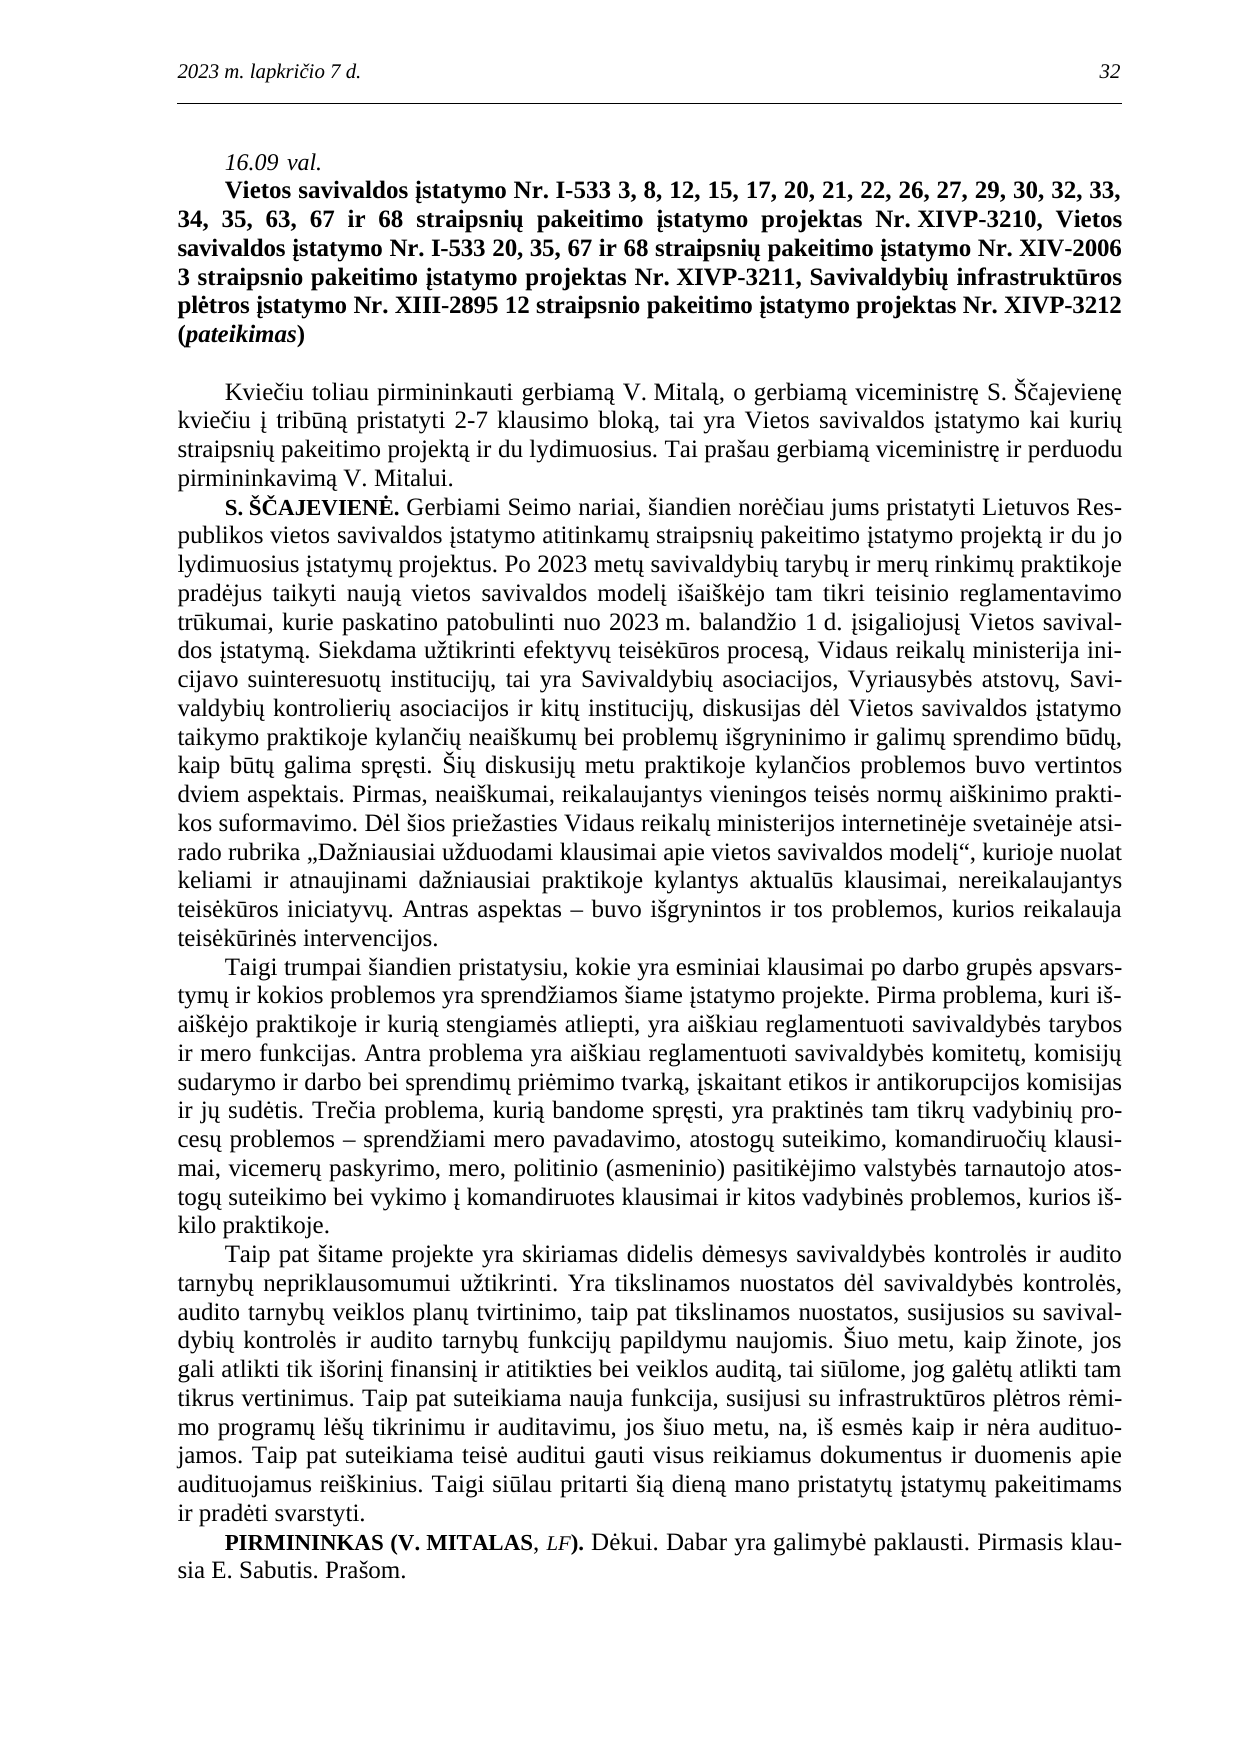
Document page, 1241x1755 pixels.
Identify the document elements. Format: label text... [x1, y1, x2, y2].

text S. ŠČAJEVIENĖ. Ger­bia­mi Sei­mo na­riai, šian­dien no­rė­čiau jums pri­sta­ty­ti Lie­tu­vos Res­pub­li­kos vie­tos sa­vi­val­dos įsta­ty­mo ati­tin­ka­mų straips­nių pa­kei­ti­mo įsta­ty­mo pro­jek­tą ir du jo ly­di­muo­sius įsta­ty­mų pro­jek­tus. Po 2023 me­tų sa­vi­val­dy­bių ta­ry­bų ir me­rų rin­ki­mų prak­ti­ko­je pra­dė­jus tai­ky­ti nau­ją vie­tos sa­vi­val­dos mo­de­lį iš­aiš­kė­jo tam tik­ri tei­si­nio reg­la­men­ta­vi­mo trū­ku­mai, ku­rie pa­ska­ti­no pa­to­bu­lin­ti nuo 2023 m. ba­lan­džio 1 d. įsi­ga­lio­ju­sį Vie­tos sa­vi­val­dos įsta­ty­mą. Siek­da­ma už­tik­rin­ti efek­ty­vų tei­sė­kū­ros pro­ce­są, Vi­daus rei­ka­lų mi­nis­te­ri­ja ini­ci­ja­vo su­in­te­re­suo­tų ins­ti­tu­ci­jų, tai yra Sa­vi­val­dy­bių aso­cia­ci­jos, Vy­riau­sy­bės at­sto­vų, Sa­vi­val­dy­bių kon­tro­lie­rių aso­cia­ci­jos ir ki­tų ins­ti­tu­ci­jų, dis­ku­si­jas dėl Vie­tos sa­vi­val­dos įsta­ty­mo tai­ky­mo prak­ti­ko­je ky­lan­čių ne­aiš­ku­mų bei pro­ble­mų iš­gry­ni­ni­mo ir ga­li­mų spren­di­mo bū­dų, kaip bū­tų ga­li­ma spręs­ti. Šių dis­ku­si­jų me­tu prak­ti­ko­je ky­lan­čios pro­ble­mos bu­vo ver­tin­tos dviem as­pek­tais. Pir­mas, ne­aiš­ku­mai, rei­ka­lau­jan­tys vie­nin­gos tei­sės nor­mų aiš­ki­ni­mo prak­ti­kos su­for­ma­vi­mo. Dėl šios prie­žas­ties Vi­daus rei­ka­lų mi­nis­te­ri­jos in­ter­ne­ti­nė­je sve­tai­nė­je at­si­ra­do rub­ri­ka „Daž­niau­siai už­duo­da­mi klau­si­mai apie vie­tos sa­vi­val­dos mo­de­lį“, ku­rio­je nuo­lat ke­lia­mi ir at­nau­ji­na­mi daž­niau­siai prak­ti­ko­je ky­lan­tys ak­tu­a­lūs klau­si­mai, ne­rei­ka­lau­jan­tys tei­sė­kū­ros ini­cia­ty­vų. Ant­ras as­pek­tas – bu­vo iš­gry­nin­tos ir tos pro­ble­mos, ku­rios rei­ka­lau­ja tei­sė­kū­ri­nės in­ter­ven­ci­jos. [177, 492, 1122, 952]
text Kvie­čiu to­liau pir­mi­nin­kau­ti ger­bia­mą V. Mi­ta­lą, o ger­bia­mą vi­ce­mi­nist­rę S. Šča­je­vie­nę kvie­čiu į tri­bū­ną pri­sta­ty­ti 2-7 klau­si­mo blo­ką, tai yra Vie­tos sa­vi­val­dos įsta­ty­mo kai ku­rių straips­nių pa­kei­ti­mo pro­jek­tą ir du ly­di­muo­sius. Tai pra­šau ger­bia­mą vi­ce­mi­nist­rę ir per­duo­du pir­mi­nin­ka­vi­mą V. Mi­ta­lui. [177, 377, 1122, 492]
text PIRMININKAS (V. MITALAS, LF). Dė­kui. Da­bar yra ga­li­my­bė pa­klaus­ti. Pir­ma­sis klau­sia E. Sa­bu­tis. Pra­šom. [177, 1527, 1122, 1584]
text Tai­gi trum­pai šian­dien pri­sta­ty­siu, ko­kie yra es­mi­niai klau­si­mai po dar­bo gru­pės ap­svars­ty­mų ir ko­kios pro­ble­mos yra spren­džia­mos šia­me įsta­ty­mo pro­jek­te. Pir­ma pro­ble­ma, ku­ri iš­aiš­kė­jo prak­ti­ko­je ir ku­rią sten­gia­mės at­liep­ti, yra aiš­kiau reg­la­men­tuo­ti sa­vi­val­dy­bės ta­ry­bos ir me­ro funk­ci­jas. An­tra pro­ble­ma yra aiš­kiau reg­la­men­tuo­ti sa­vi­val­dy­bės ko­mi­te­tų, ko­mi­si­jų su­da­ry­mo ir dar­bo bei spren­di­mų pri­ėmi­mo tvar­ką, įskai­tant eti­kos ir an­ti­ko­rup­ci­jos ko­mi­si­jas ir jų su­dė­tis. Tre­čia pro­ble­ma, ku­rią ban­do­me spręs­ti, yra prak­ti­nės tam tik­rų va­dy­bi­nių pro­cesų pro­ble­mos – spren­džia­mi me­ro pa­va­da­vi­mo, atos­to­gų su­tei­ki­mo, ko­man­di­ruo­čių klau­si­mai, vi­ce­me­rų pa­sky­ri­mo, me­ro, po­li­ti­nio (as­me­ni­nio) pa­si­ti­kė­ji­mo vals­ty­bės tar­nau­to­jo atos­to­gų su­tei­ki­mo bei vy­ki­mo į ko­man­di­ruo­tes klau­si­mai ir ki­tos va­dy­bi­nės pro­ble­mos, ku­rios iš­ki­lo prak­ti­ko­je. [177, 952, 1122, 1239]
text 16.09 val. [224, 148, 1122, 175]
text Taip pat ši­ta­me pro­jek­te yra ski­ria­mas di­de­lis dė­me­sys sa­vi­val­dy­bės kon­tro­lės ir au­di­to tar­ny­bų ne­pri­klau­so­mu­mui už­tik­rin­ti. Yra tiks­li­na­mos nuo­sta­tos dėl sa­vi­val­dy­bės kon­tro­lės, au­di­to tar­ny­bų veik­los pla­nų tvir­ti­ni­mo, taip pat tiks­li­na­mos nuo­sta­tos, su­si­ju­sios su sa­vi­val­dy­bių kon­tro­lės ir au­di­to tar­ny­bų funk­ci­jų pa­pil­dy­mu nau­jo­mis. Šiuo me­tu, kaip ži­no­te, jos ga­li at­lik­ti tik iš­ori­nį fi­nan­si­nį ir ati­tik­ties bei veik­los au­di­tą, tai siū­lo­me, jog ga­lė­tų at­lik­ti tam tik­rus ver­ti­ni­mus. Taip pat su­tei­kia­ma nau­ja funk­ci­ja, su­si­ju­si su in­fra­struk­tū­ros plėt­ros rė­mi­mo pro­gra­mų lė­šų tik­ri­ni­mu ir au­di­ta­vi­mu, jos šiuo me­tu, na, iš es­mės kaip ir nė­ra au­di­tuo­jamos. Taip pat su­tei­kia­ma tei­sė au­di­tui gau­ti vi­sus rei­kia­mus do­ku­men­tus ir duo­me­nis apie audi­tuo­ja­mus reiš­ki­nius. Tai­gi siū­lau pri­tar­ti šią die­ną ma­no pri­sta­ty­tų įsta­ty­mų pa­kei­ti­mams ir pra­dė­ti svars­ty­ti. [177, 1239, 1122, 1527]
text Vie­tos sa­vi­val­dos įsta­ty­mo Nr. I-533 3, 8, 12, 15, 17, 20, 21, 22, 26, 27, 29, 30, 32, 33, 34, 35, 63, 67 ir 68 straips­nių pa­kei­ti­mo įsta­ty­mo pro­jek­tas Nr. XIVP-3210, Vie­tos savival­dos įsta­ty­mo Nr. I-533 20, 35, 67 ir 68 straips­nių pa­kei­ti­mo įsta­ty­mo Nr. XIV-2006 3 straips­nio pa­kei­ti­mo įsta­ty­mo pro­jek­tas Nr. XIVP-3211, Sa­vi­val­dy­bių in­fra­struk­tū­ros plėt­ros įsta­ty­mo Nr. XIII-2895 12 straips­nio pa­kei­ti­mo įsta­ty­mo pro­jek­tas Nr. XIVP-3212 (pa­tei­ki­mas) [177, 175, 1122, 348]
